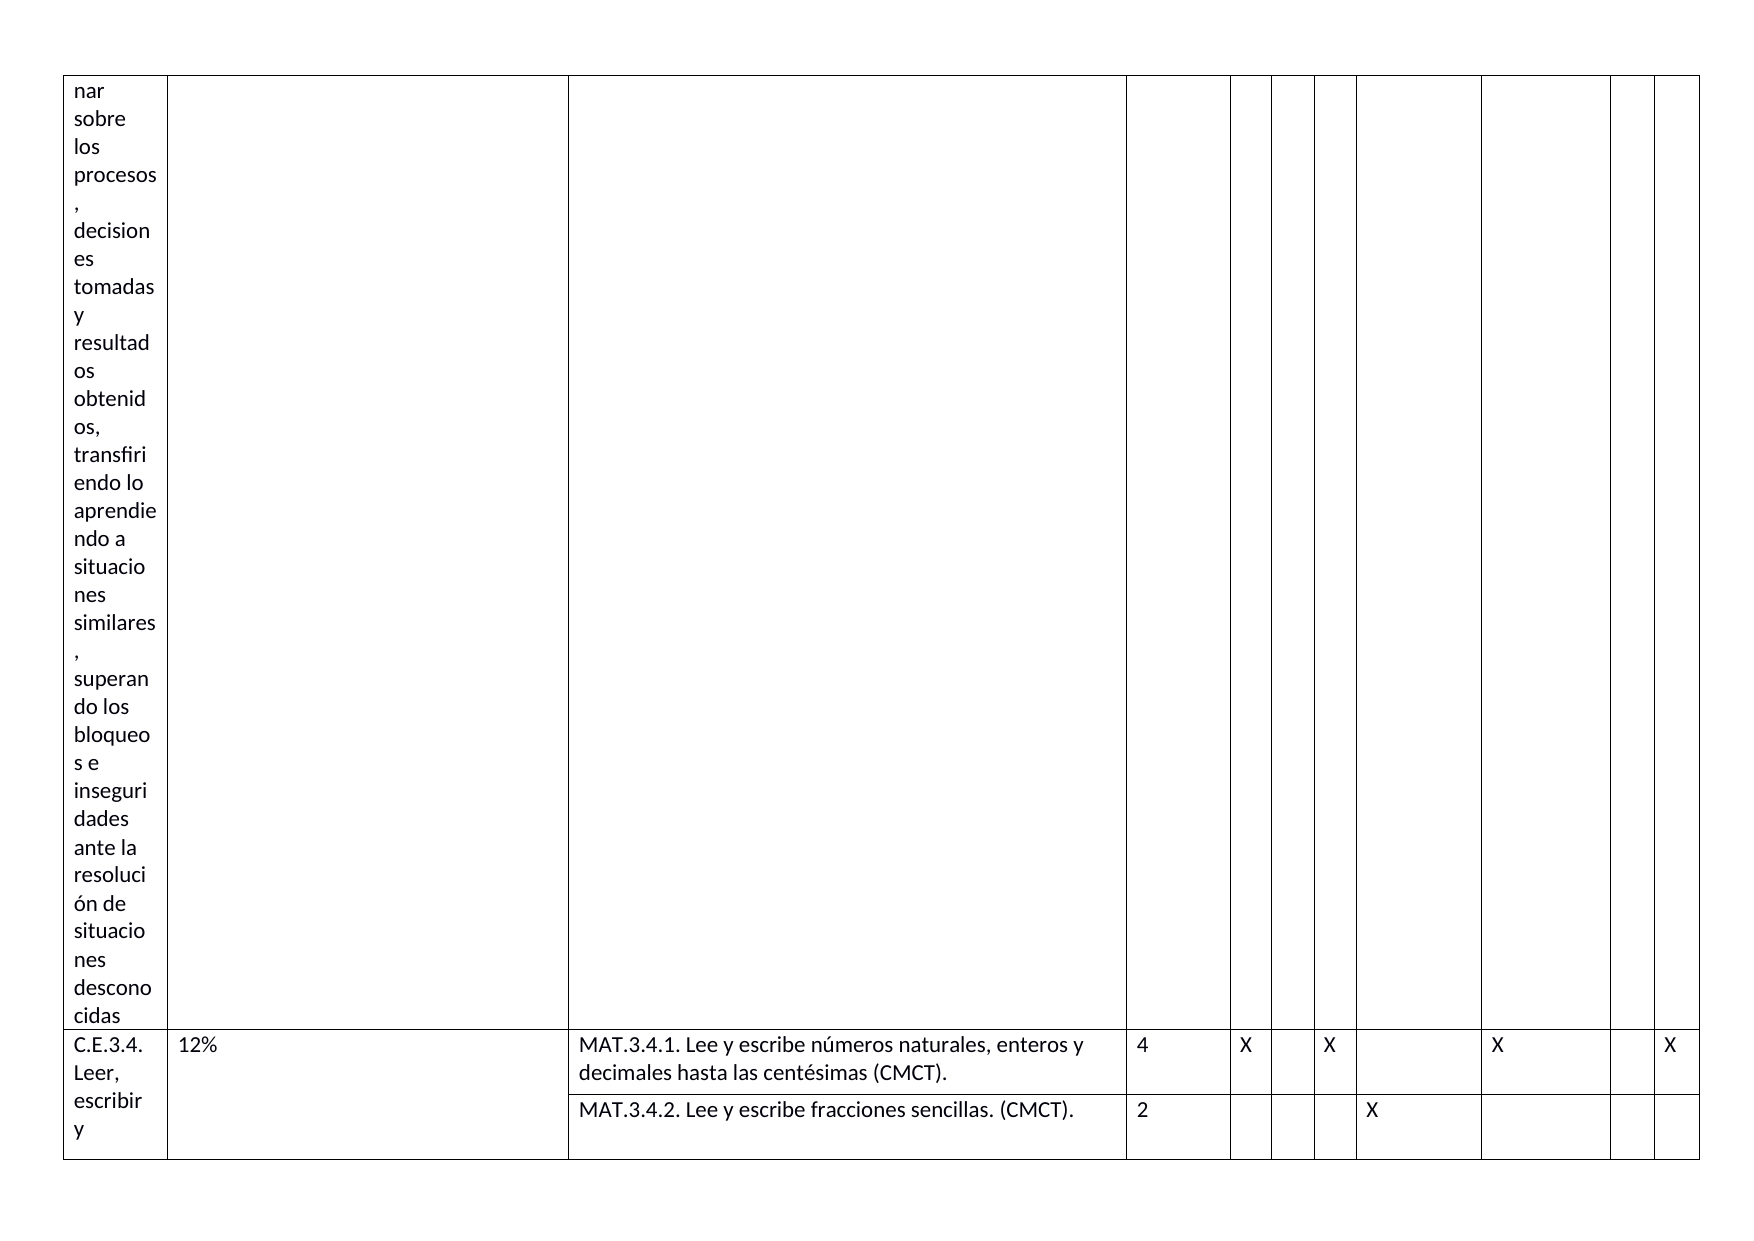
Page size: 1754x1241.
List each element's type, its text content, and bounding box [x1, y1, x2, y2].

table_cell [1655, 1095, 1699, 1159]
table_cell [1611, 1095, 1654, 1159]
table_cell [1315, 1095, 1356, 1159]
table_cell [1231, 1095, 1271, 1159]
table_cell C.E.3.4. Leer, escribir y [64, 1030, 167, 1159]
table_cell [1272, 1095, 1314, 1159]
table_cell X [1482, 1030, 1610, 1094]
table_cell [1655, 76, 1699, 1029]
table_cell X [1315, 1030, 1356, 1094]
table_cell [168, 76, 568, 1029]
table_cell [1231, 76, 1271, 1029]
table_cell [1357, 76, 1481, 1029]
table_cell 4 [1127, 1030, 1230, 1094]
table_cell [1357, 1030, 1481, 1094]
table_cell [1482, 1095, 1610, 1159]
table_cell [1127, 76, 1230, 1029]
table_cell nar sobre los procesos, decisiones tomadas y resultados obtenidos, transfiriendo lo aprendiendo a situaciones similares, superando los bloqueos e inseguridades ante la resolución de situaciones desconocidas [64, 76, 167, 1029]
table_cell [1611, 76, 1654, 1029]
table_cell [569, 76, 1126, 1029]
table_cell [1315, 76, 1356, 1029]
table_cell MAT.3.4.1. Lee y escribe números naturales, enteros y decimales hasta las centésimas (CMCT). [569, 1030, 1126, 1094]
table_cell [1272, 1030, 1314, 1094]
table_cell X [1655, 1030, 1699, 1094]
table_cell MAT.3.4.2. Lee y escribe fracciones sencillas. (CMCT). [569, 1095, 1126, 1159]
table_cell [1482, 76, 1610, 1029]
table_cell 12% [168, 1030, 568, 1159]
table_cell 2 [1127, 1095, 1230, 1159]
table_cell [1272, 76, 1314, 1029]
table_cell X [1231, 1030, 1271, 1094]
table_cell [1611, 1030, 1654, 1094]
table_cell X [1357, 1095, 1481, 1159]
